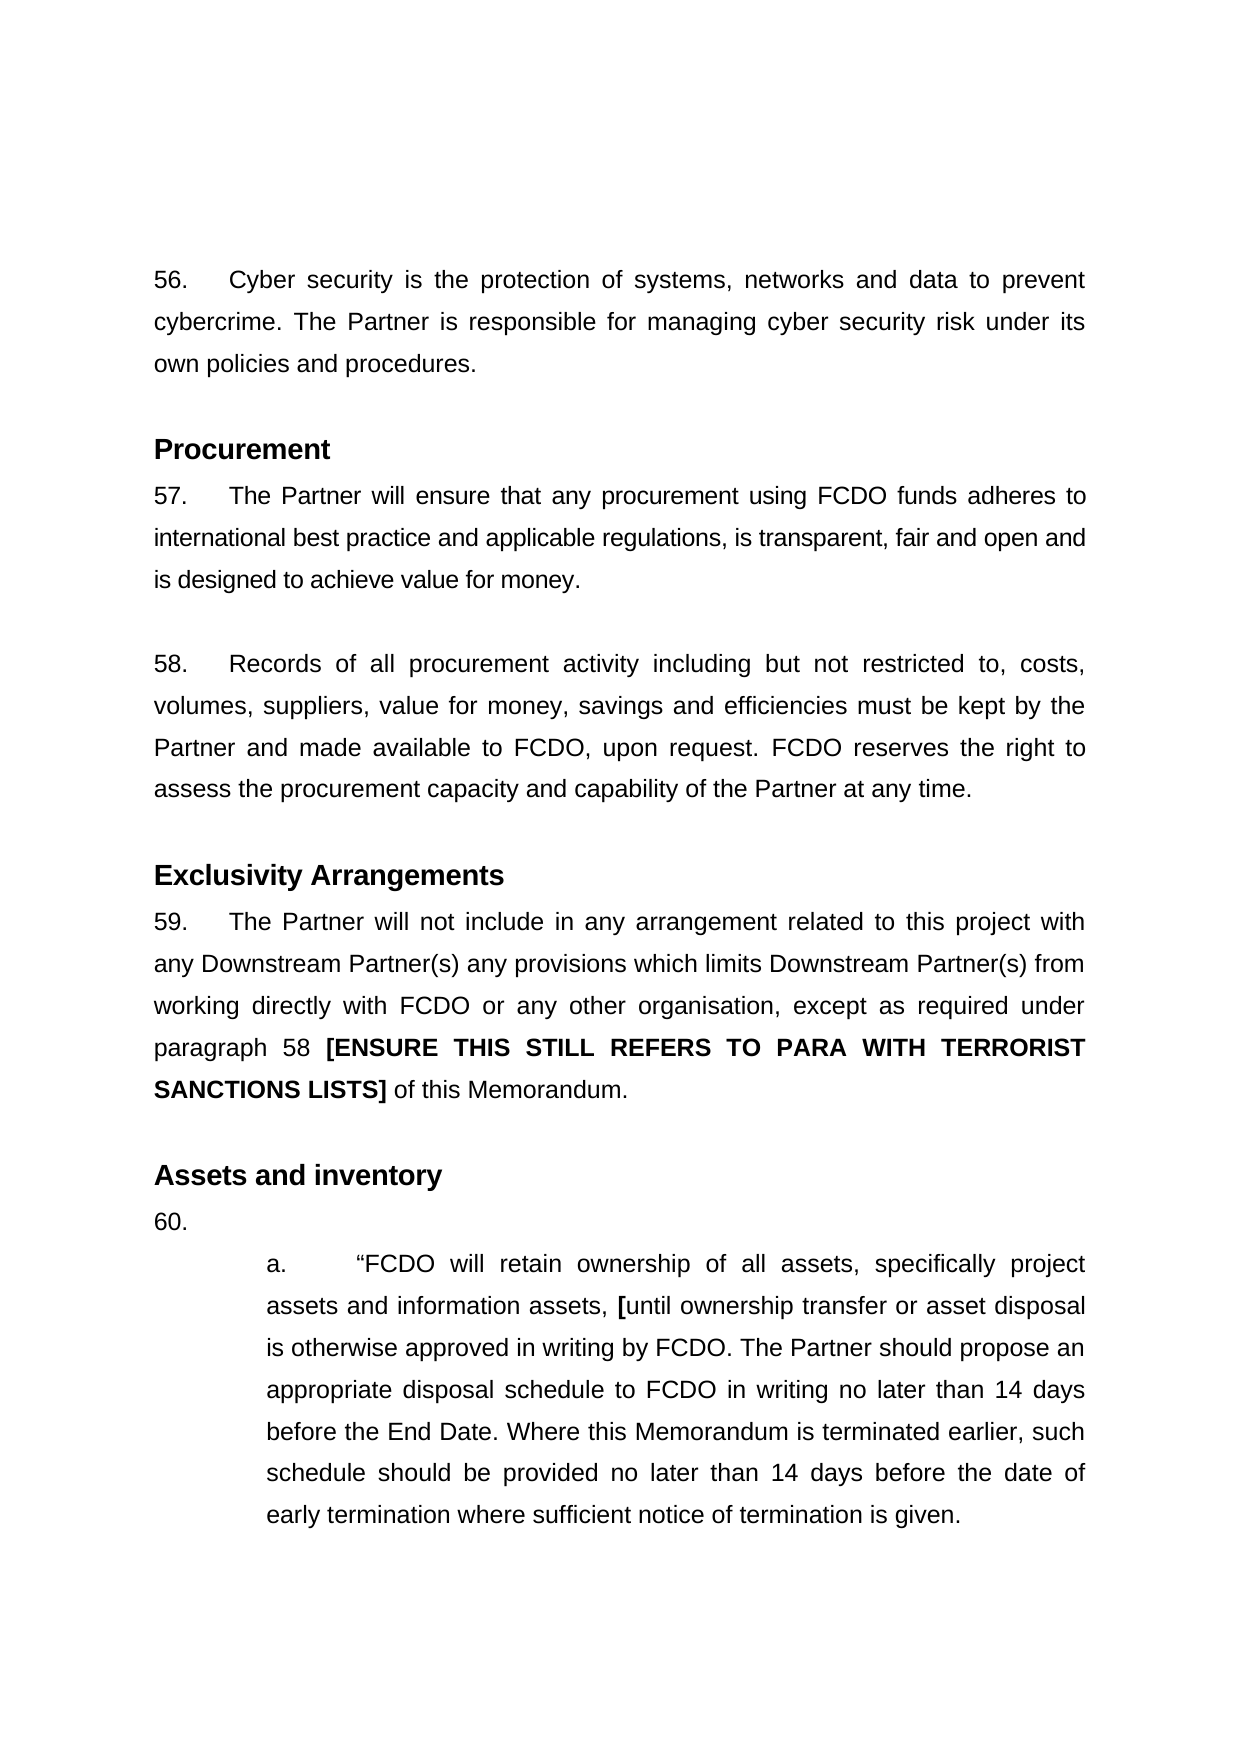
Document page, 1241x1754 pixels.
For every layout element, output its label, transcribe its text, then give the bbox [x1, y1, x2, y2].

list “FCDO will retain ownership of all assets, specifically project assets and information assets, [until ownership transfer or asset disposal is otherwise approved in writing by FCDO. The Partner should propose an appropriate disposal schedule to FCDO in writing no later than 14 days before the End Date. Where this Memorandum is terminated earlier, such schedule should be provided no later than 14 days before the date of early termination where sufficient notice of termination is given. [266, 1250, 1087, 1529]
list The Partner will ensure that any procurement using FCDO funds adheres to international best practice and applicable regulations, is transparent, fair and open and is designed to achieve value for money. [153, 482, 1087, 594]
list Records of all procurement activity including but not restricted to, costs, volumes, suppliers, value for money, savings and efficiencies must be kept by the Partner and made available to FCDO, upon request. FCDO reserves the right to assess the procurement capacity and capability of the Partner at any time. [153, 650, 1087, 803]
list Exclusivity Arrangements [153, 859, 1087, 892]
list The Partner will not include in any arrangement related to this project with any Downstream Partner(s) any provisions which limits Downstream Partner(s) from working directly with FCDO or any other organisation, except as required under paragraph 58 [ENSURE THIS STILL REFERS TO PARA WITH TERRORIST SANCTIONS LISTS] of this Memorandum. [153, 908, 1087, 1103]
text Assets and inventory [153, 1159, 1087, 1192]
text Procurement [153, 433, 1087, 466]
list Cyber security is the protection of systems, networks and data to prevent cybercrime. The Partner is responsible for managing cyber security risk under its own policies and procedures. [153, 266, 1087, 377]
